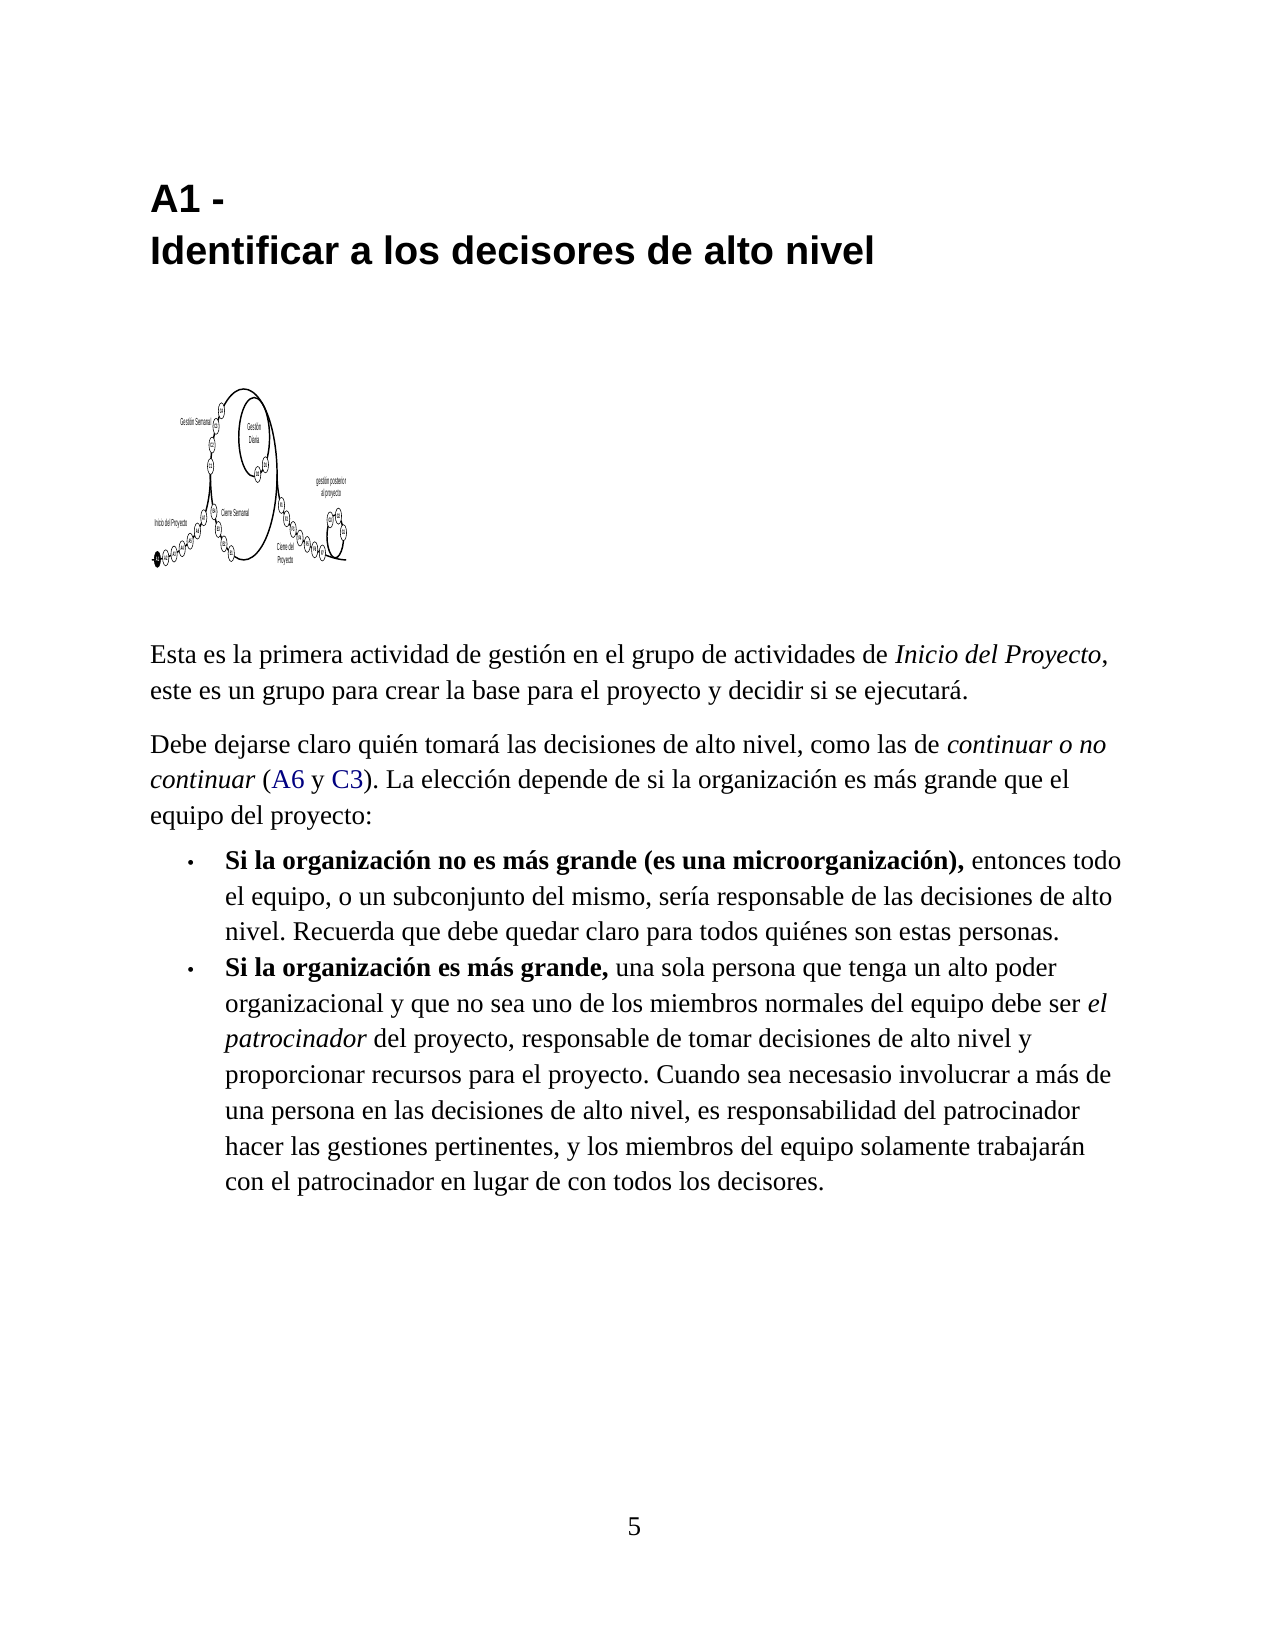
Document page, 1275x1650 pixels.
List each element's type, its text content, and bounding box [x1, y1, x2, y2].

list Si la organización no es más grande (es una microorganización), entonces todo el equipo, o un subconjunto del mismo, sería responsable de las decisiones de alto nivel. Recuerda que debe quedar claro para todos quiénes son estas personas. [187, 844, 1125, 946]
list Si la organización es más grande, una sola persona que tenga un alto poder organizacional y que no sea uno de los miembros normales del equipo debe ser el patrocinador del proyecto, responsable de tomar decisiones de alto nivel y proporcionar recursos para el proyecto. Cuando sea necesasio involucrar a más de una persona en las decisiones de alto nivel, es responsabilidad del patrocinador hacer las gestiones pertinentes, y los miembros del equipo solamente trabajarán con el patrocinador en lugar de con todos los decisores. [187, 951, 1125, 1197]
subtitle A1 - Identificar a los decisores de alto nivel [150, 175, 1125, 273]
text Debe dejarse claro quién tomará las decisiones de alto nivel, como las de continuar o no continuar (A6 y C3). La elección depende de si la organización es más grande que el equipo del proyecto: [150, 728, 1125, 830]
text Esta es la primera actividad de gestión en el grupo de actividades de Inicio del Proyecto, este es un grupo para crear la base para el proyecto y decidir si se ejecutará. [150, 638, 1125, 705]
